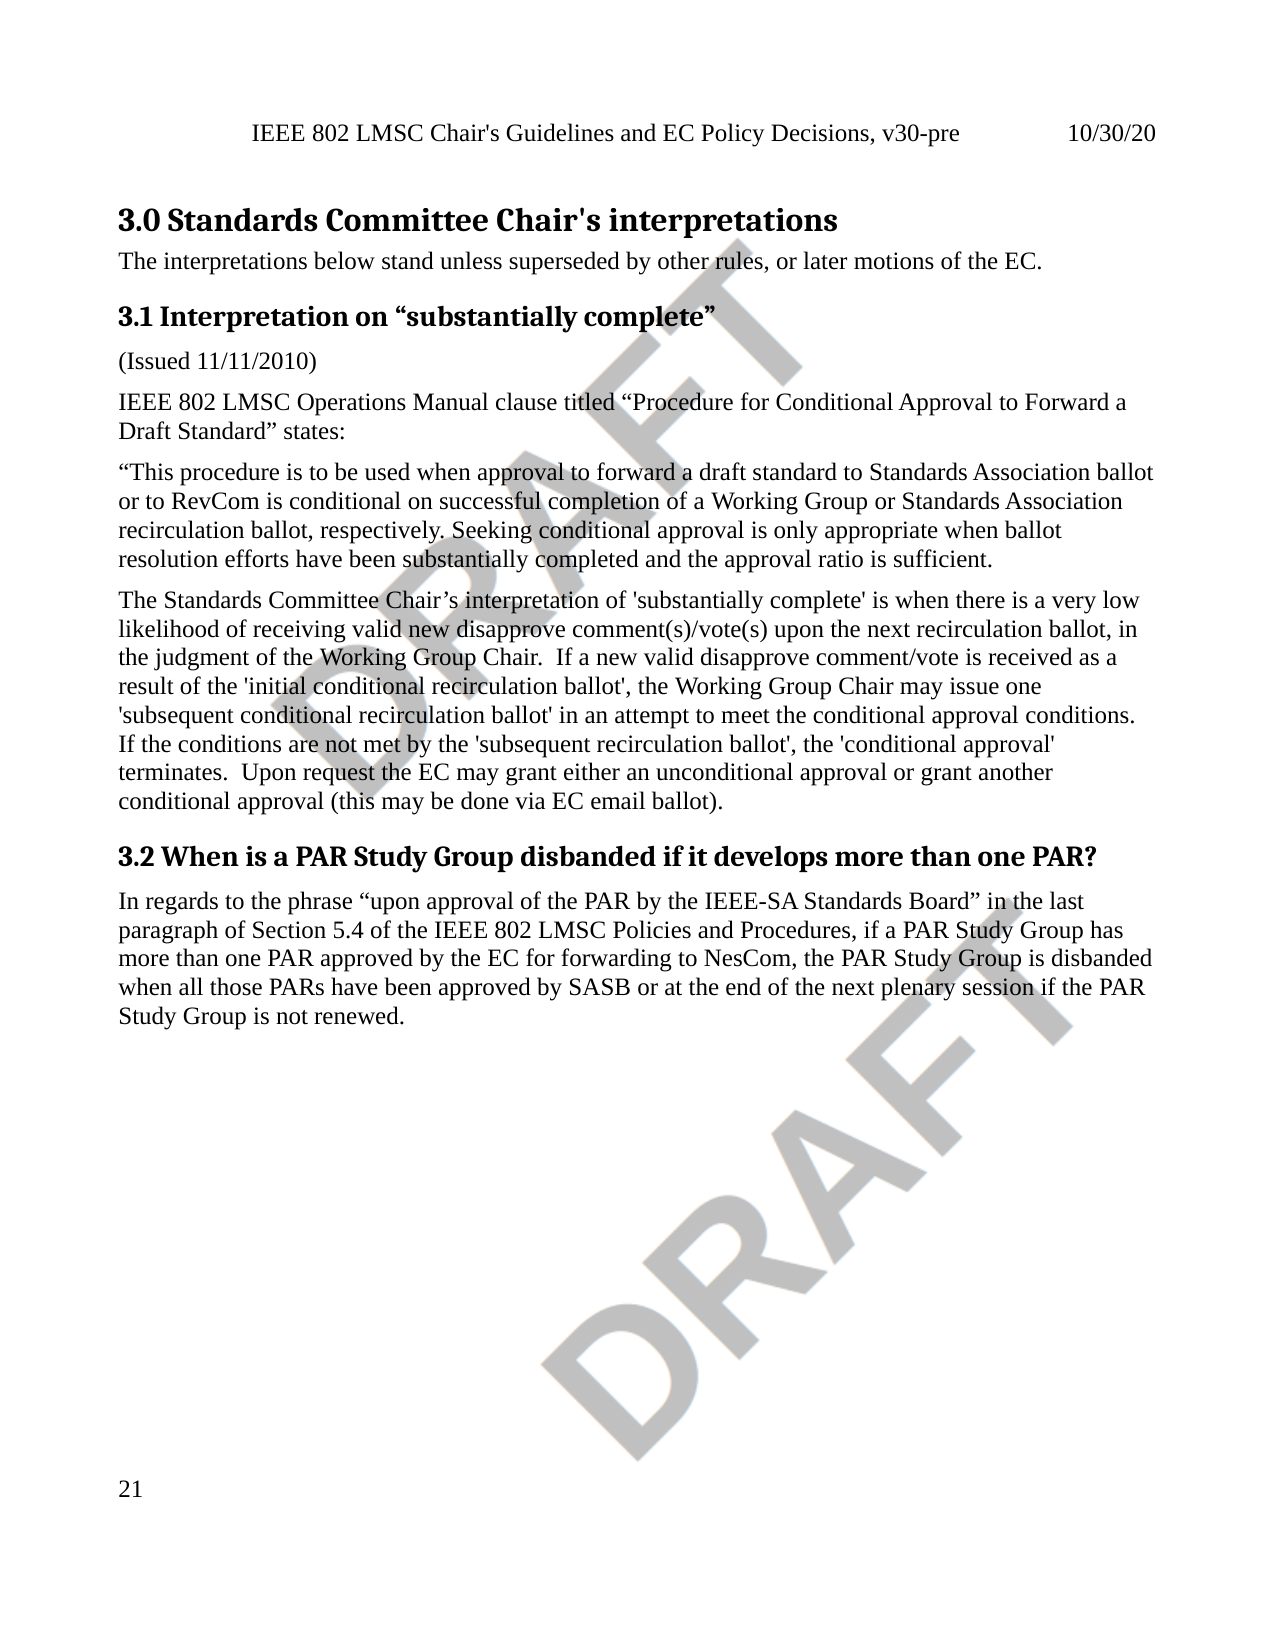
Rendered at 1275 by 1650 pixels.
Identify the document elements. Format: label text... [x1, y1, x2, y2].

subtitle Standards Committee Chair's interpretations [118, 202, 1157, 240]
picture [0, 0, 1275, 1650]
text IEEE 802 LMSC Operations Manual clause titled “Procedure for Conditional Approval to Forward a Draft Standard” states: [118, 387, 1157, 445]
subtitle When is a PAR Study Group disbanded if it develops more than one PAR? [118, 840, 1157, 873]
text “This procedure is to be used when approval to forward a draft standard to Standards Association ballot or to RevCom is conditional on successful completion of a Working Group or Standards Association recirculation ballot, respectively. Seeking conditional approval is only appropriate when ballot resolution efforts have been substantially completed and the approval ratio is sufficient. [118, 457, 1157, 572]
text The Standards Committee Chair’s interpretation of 'substantially complete' is when there is a very low likelihood of receiving valid new disapprove comment(s)/vote(s) upon the next recirculation ballot, in the judgment of the Working Group Chair. If a new valid disapprove comment/vote is received as a result of the 'initial conditional recirculation ballot', the Working Group Chair may issue one 'subsequent conditional recirculation ballot' in an attempt to meet the conditional approval conditions. If the conditions are not met by the 'subsequent recirculation ballot', the 'conditional approval' terminates. Upon request the EC may grant either an unconditional approval or grant another conditional approval (this may be done via EC email ballot). [118, 585, 1157, 815]
subtitle Interpretation on “substantially complete” [118, 300, 1157, 334]
text The interpretations below stand unless superseded by other rules, or later motions of the EC. [118, 246, 1157, 275]
text In regards to the phrase “upon approval of the PAR by the IEEE-SA Standards Board” in the last paragraph of Section 5.4 of the IEEE 802 LMSC Policies and Procedures, if a PAR Study Group has more than one PAR approved by the EC for forwarding to NesCom, the PAR Study Group is disbanded when all those PARs have been approved by SASB or at the end of the next plenary session if the PAR Study Group is not renewed. [118, 886, 1157, 1030]
text (Issued 11/11/2010) [118, 346, 1157, 375]
